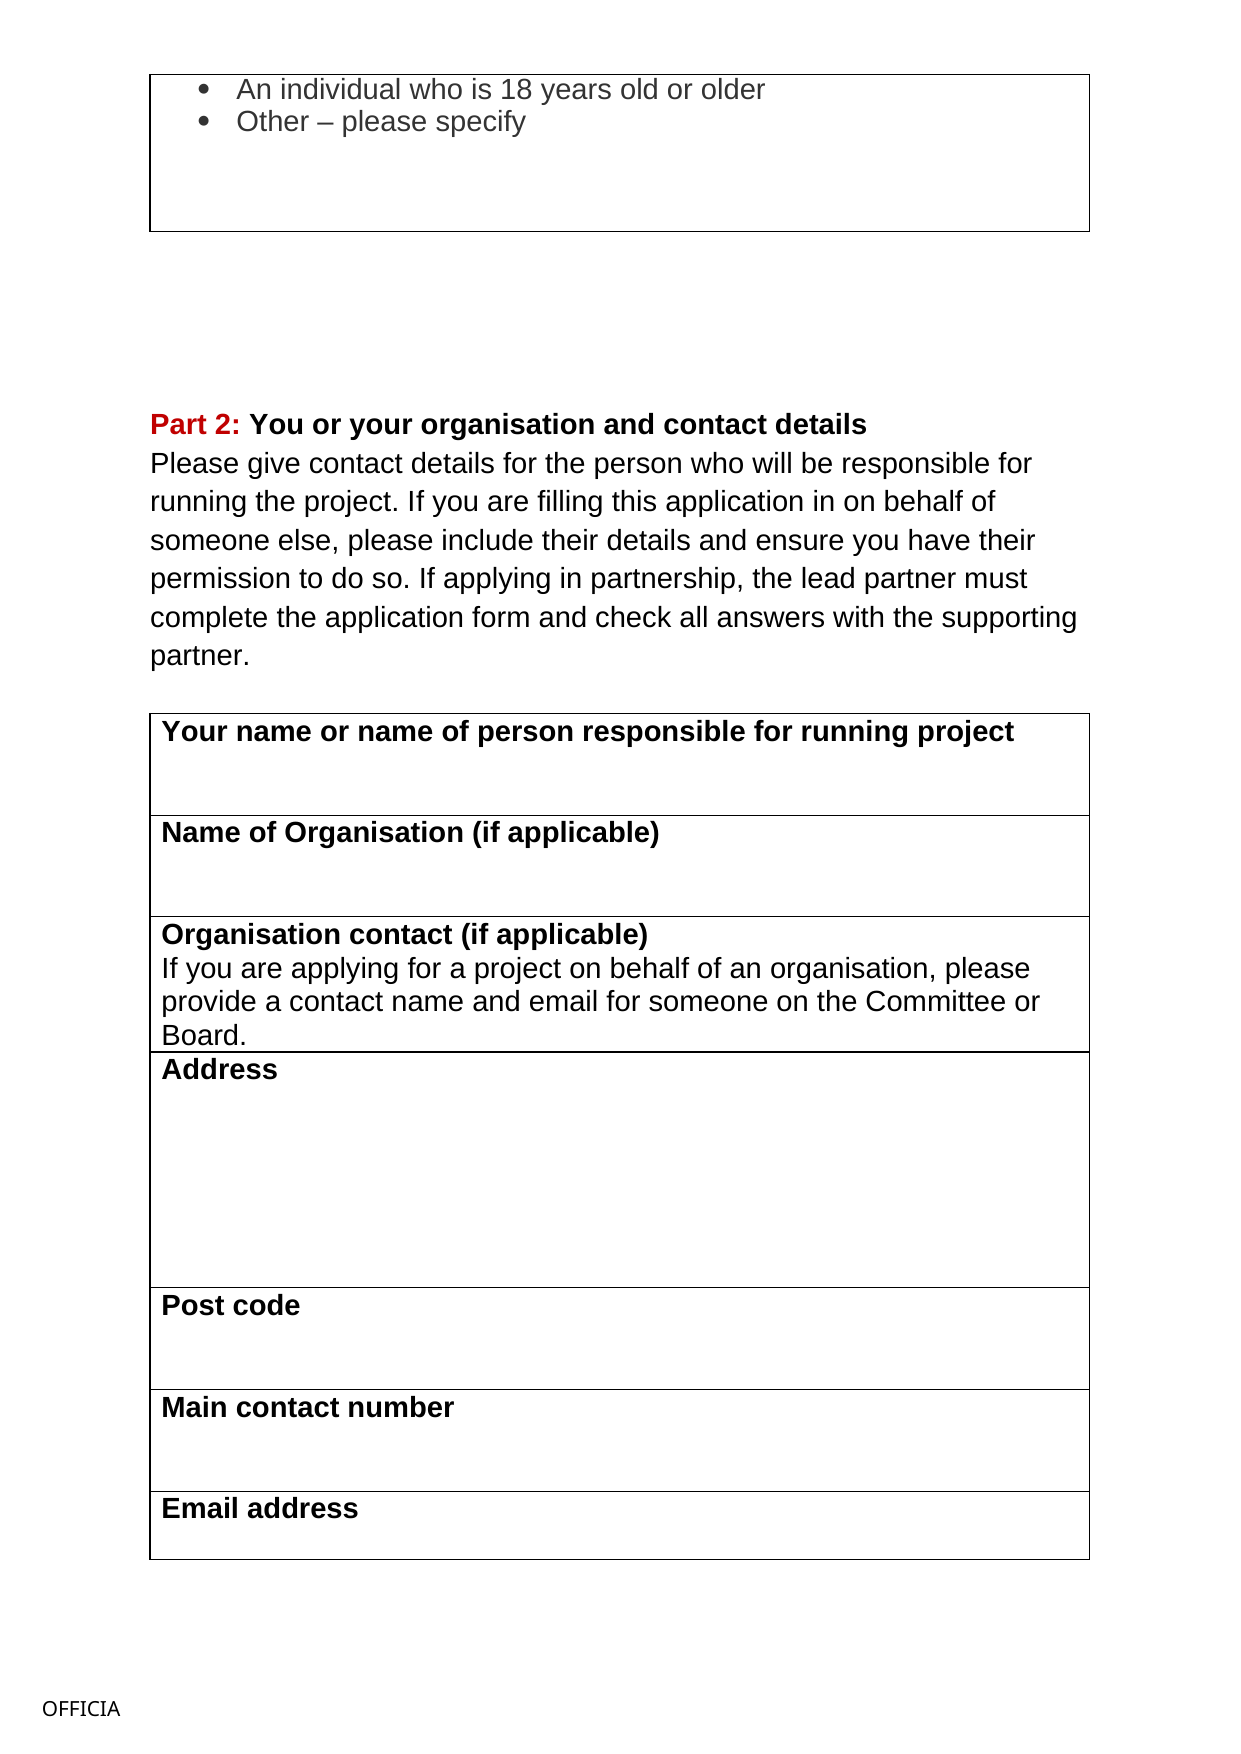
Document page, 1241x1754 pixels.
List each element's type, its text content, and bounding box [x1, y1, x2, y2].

text Please give contact details for the person who will be responsible for running the project. If you are filling this application in on behalf of someone else, please include their details and ensure you have their permission to do so. If applying in partnership, the lead partner must complete the application form and check all answers with the supporting partner. [150, 446, 1090, 672]
table_cell Main contact number [151, 1390, 1089, 1491]
table_cell Post code [151, 1288, 1089, 1389]
table_cell Address [151, 1053, 1089, 1287]
subtitle Part 2: You or your organisation and contact details [150, 407, 1090, 441]
table_cell Organisation contact (if applicable) If you are applying for a project on behalf of an organisation, please provide a contact name and email for someone on the Committee or Board. [151, 917, 1089, 1051]
table_cell What type of applicant are you? A Non-for-profit organisation, e.g. registered charity or Community Interest Company. A non-affiliated organisation e.g. Community group, collective or organisations who do not have a formal constitution. Artists and Creative Practitioners over 18 years old We cannot accept applications from these organisations, but they can be involved as partners. Please name them in the partnership section if relevant. Schools Housing associations and Registered Social Landlords Public-sector organisations, for example, NHS Trusts or Historic England Are you applying in partnership with another applicant? (Optional) If yes, what type of applicant is the supporting partner? A ‘not-for-profit’ organisation, for example registered charity or Community Interest Company Non-affiliated organisation, for example a community group or collective, or an organisation with no formal constitution An individual who is 18 years old or older Other – please specify [151, 75, 1089, 231]
table_cell Email address [151, 1492, 1089, 1559]
table_cell [150, 323, 1089, 357]
table_cell Name of Organisation (if applicable) [151, 816, 1089, 916]
table_header [150, 291, 1089, 323]
table_header Your name or name of person responsible for running project [151, 714, 1089, 814]
